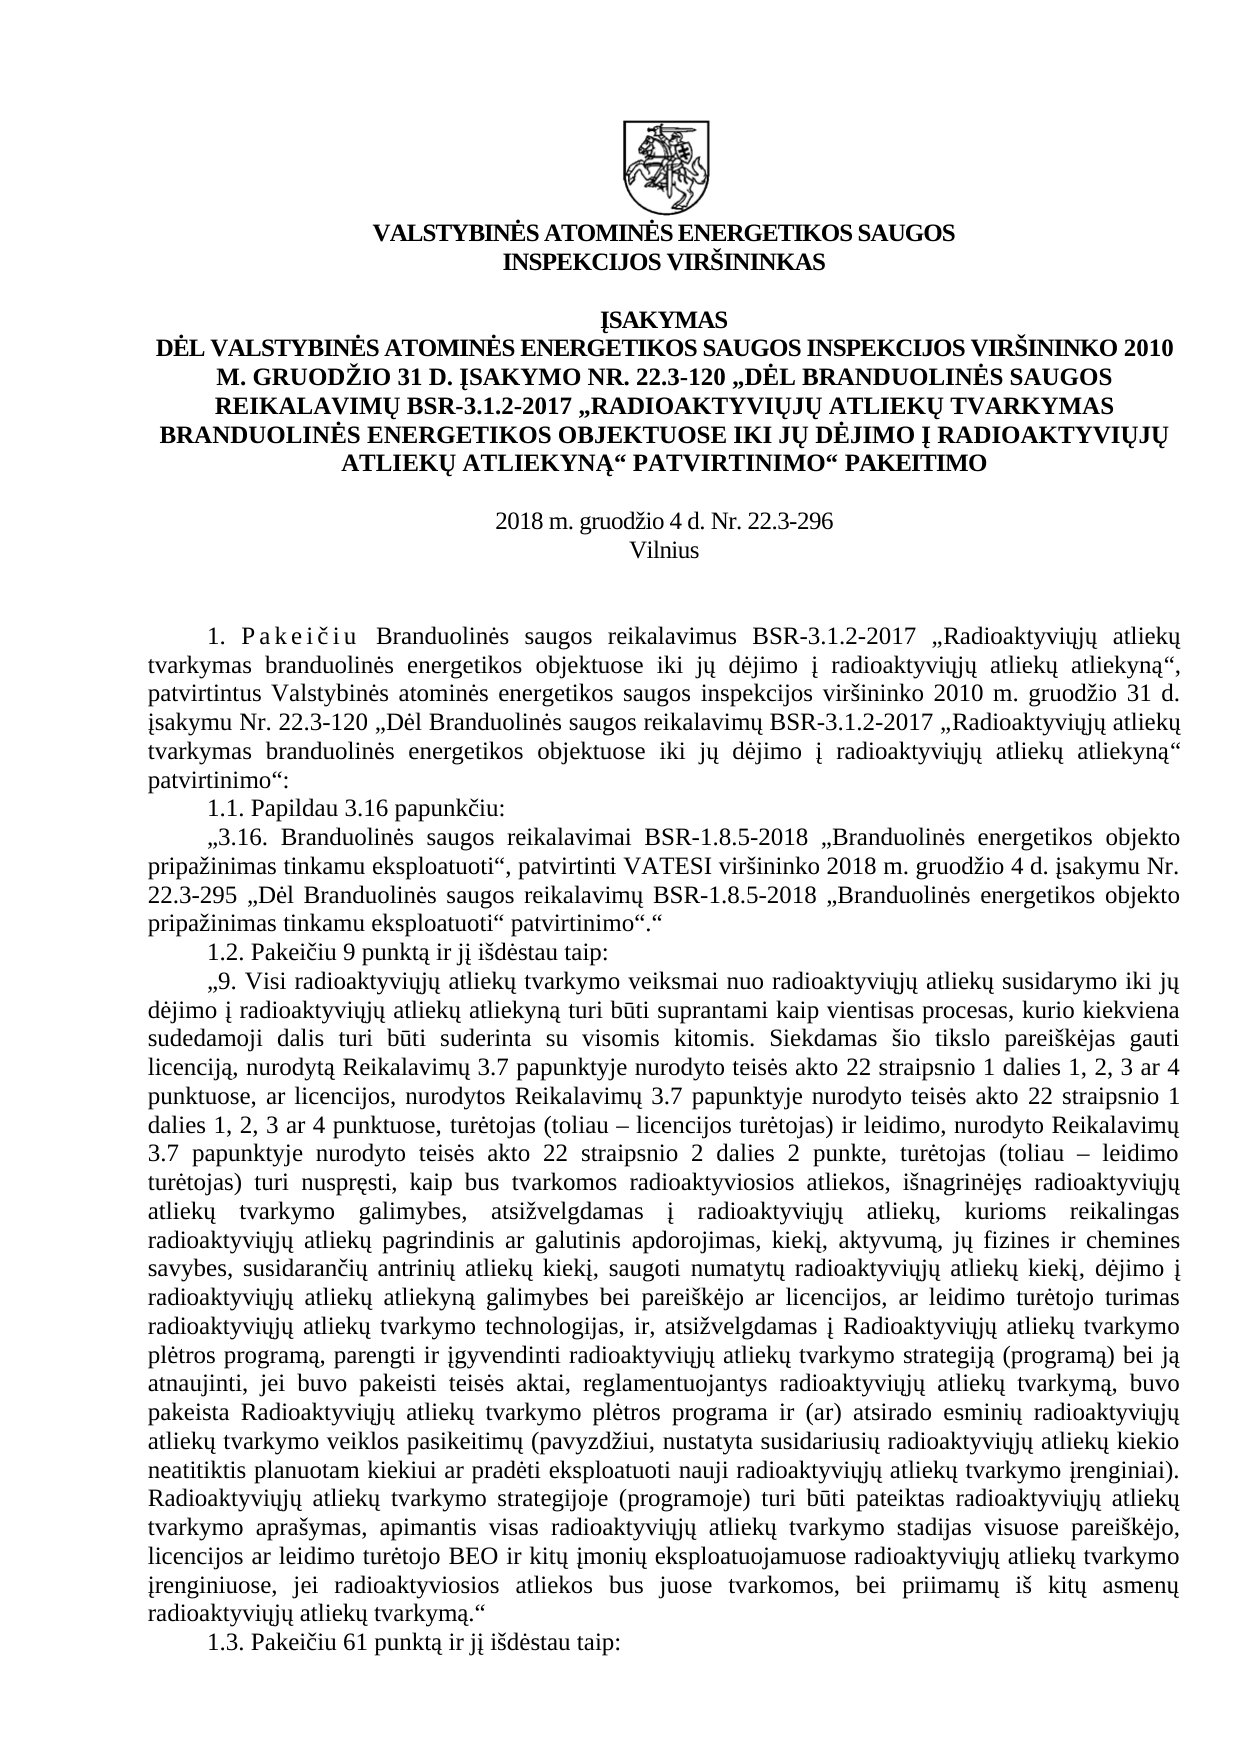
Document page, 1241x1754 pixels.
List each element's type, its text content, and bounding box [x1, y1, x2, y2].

text 1. Pakeičiu Branduolinės saugos reikalavimus BSR-3.1.2-2017 „Radioaktyviųjų atliekų tvarkymas branduolinės energetikos objektuose iki jų dėjimo į radioaktyviųjų atliekų atliekyną“, patvirtintus Valstybinės atominės energetikos saugos inspekcijos viršininko 2010 m. gruodžio 31 d. įsakymu Nr. 22.3-120 „Dėl Branduolinės saugos reikalavimų BSR-3.1.2-2017 „Radioaktyviųjų atliekų tvarkymas branduolinės energetikos objektuose iki jų dėjimo į radioaktyviųjų atliekų atliekyną“ patvirtinimo“: [148, 621, 1181, 793]
text „3.16. Branduolinės saugos reikalavimai BSR-1.8.5-2018 „Branduolinės energetikos objekto pripažinimas tinkamu eksploatuoti“, patvirtinti VATESI viršininko 2018 m. gruodžio 4 d. įsakymu Nr. 22.3-295 „Dėl Branduolinės saugos reikalavimų BSR-1.8.5-2018 „Branduolinės energetikos objekto pripažinimas tinkamu eksploatuoti“ patvirtinimo“.“ [148, 822, 1181, 937]
text DĖL VALSTYBINĖS ATOMINĖS ENERGETIKOS SAUGOS INSPEKCIJOS VIRŠININKO 2010 m. gruodžio 31 d. įsakymO Nr. 22.3-120 „Dėl Branduolinės saugos reikalavimų BSR-3.1.2-2017 „Radioaktyviųjų atliekų tvarkymas branduolinės energetikos objektuose iki jų dėjimo į radioaktyviųjų atliekų atliekyną“ PATVIRTINIMO“ PAKEITIMO [148, 333, 1181, 477]
text 1.3. Pakeičiu 61 punktą ir jį išdėstau taip: [148, 1627, 1181, 1656]
text 1.2. Pakeičiu 9 punktą ir jį išdėstau taip: [148, 937, 1181, 966]
text 1.1. Papildau 3.16 papunkčiu: [148, 793, 1181, 822]
text 2018 m. gruodžio 4 d. Nr. 22.3-296 [148, 506, 1181, 535]
text Vilnius [148, 535, 1181, 563]
text INSPEKCIJOS VIRŠININKAS [148, 247, 1181, 276]
text VALSTYBINĖS ATOMINĖS ENERGETIKOS SAUGOS [148, 218, 1181, 247]
text „9. Visi radioaktyviųjų atliekų tvarkymo veiksmai nuo radioaktyviųjų atliekų susidarymo iki jų dėjimo į radioaktyviųjų atliekų atliekyną turi būti suprantami kaip vientisas procesas, kurio kiekviena sudedamoji dalis turi būti suderinta su visomis kitomis. Siekdamas šio tikslo pareiškėjas gauti licenciją, nurodytą Reikalavimų 3.7 papunktyje nurodyto teisės akto 22 straipsnio 1 dalies 1, 2, 3 ar 4 punktuose, ar licencijos, nurodytos Reikalavimų 3.7 papunktyje nurodyto teisės akto 22 straipsnio 1 dalies 1, 2, 3 ar 4 punktuose, turėtojas (toliau – licencijos turėtojas) ir leidimo, nurodyto Reikalavimų 3.7 papunktyje nurodyto teisės akto 22 straipsnio 2 dalies 2 punkte, turėtojas (toliau – leidimo turėtojas) turi nuspręsti, kaip bus tvarkomos radioaktyviosios atliekos, išnagrinėjęs radioaktyviųjų atliekų tvarkymo galimybes, atsižvelgdamas į radioaktyviųjų atliekų, kurioms reikalingas radioaktyviųjų atliekų pagrindinis ar galutinis apdorojimas, kiekį, aktyvumą, jų fizines ir chemines savybes, susidarančių antrinių atliekų kiekį, saugoti numatytų radioaktyviųjų atliekų kiekį, dėjimo į radioaktyviųjų atliekų atliekyną galimybes bei pareiškėjo ar licencijos, ar leidimo turėtojo turimas radioaktyviųjų atliekų tvarkymo technologijas, ir, atsižvelgdamas į Radioaktyviųjų atliekų tvarkymo plėtros programą, parengti ir įgyvendinti radioaktyviųjų atliekų tvarkymo strategiją (programą) bei ją atnaujinti, jei buvo pakeisti teisės aktai, reglamentuojantys radioaktyviųjų atliekų tvarkymą, buvo pakeista Radioaktyviųjų atliekų tvarkymo plėtros programa ir (ar) atsirado esminių radioaktyviųjų atliekų tvarkymo veiklos pasikeitimų (pavyzdžiui, nustatyta susidariusių radioaktyviųjų atliekų kiekio neatitiktis planuotam kiekiui ar pradėti eksploatuoti nauji radioaktyviųjų atliekų tvarkymo įrenginiai). Radioaktyviųjų atliekų tvarkymo strategijoje (programoje) turi būti pateiktas radioaktyviųjų atliekų tvarkymo aprašymas, apimantis visas radioaktyviųjų atliekų tvarkymo stadijas visuose pareiškėjo, licencijos ar leidimo turėtojo BEO ir kitų įmonių eksploatuojamuose radioaktyviųjų atliekų tvarkymo įrenginiuose, jei radioaktyviosios atliekos bus juose tvarkomos, bei priimamų iš kitų asmenų radioaktyviųjų atliekų tvarkymą.“ [148, 966, 1181, 1627]
text ĮSAKYMAS [148, 305, 1181, 333]
